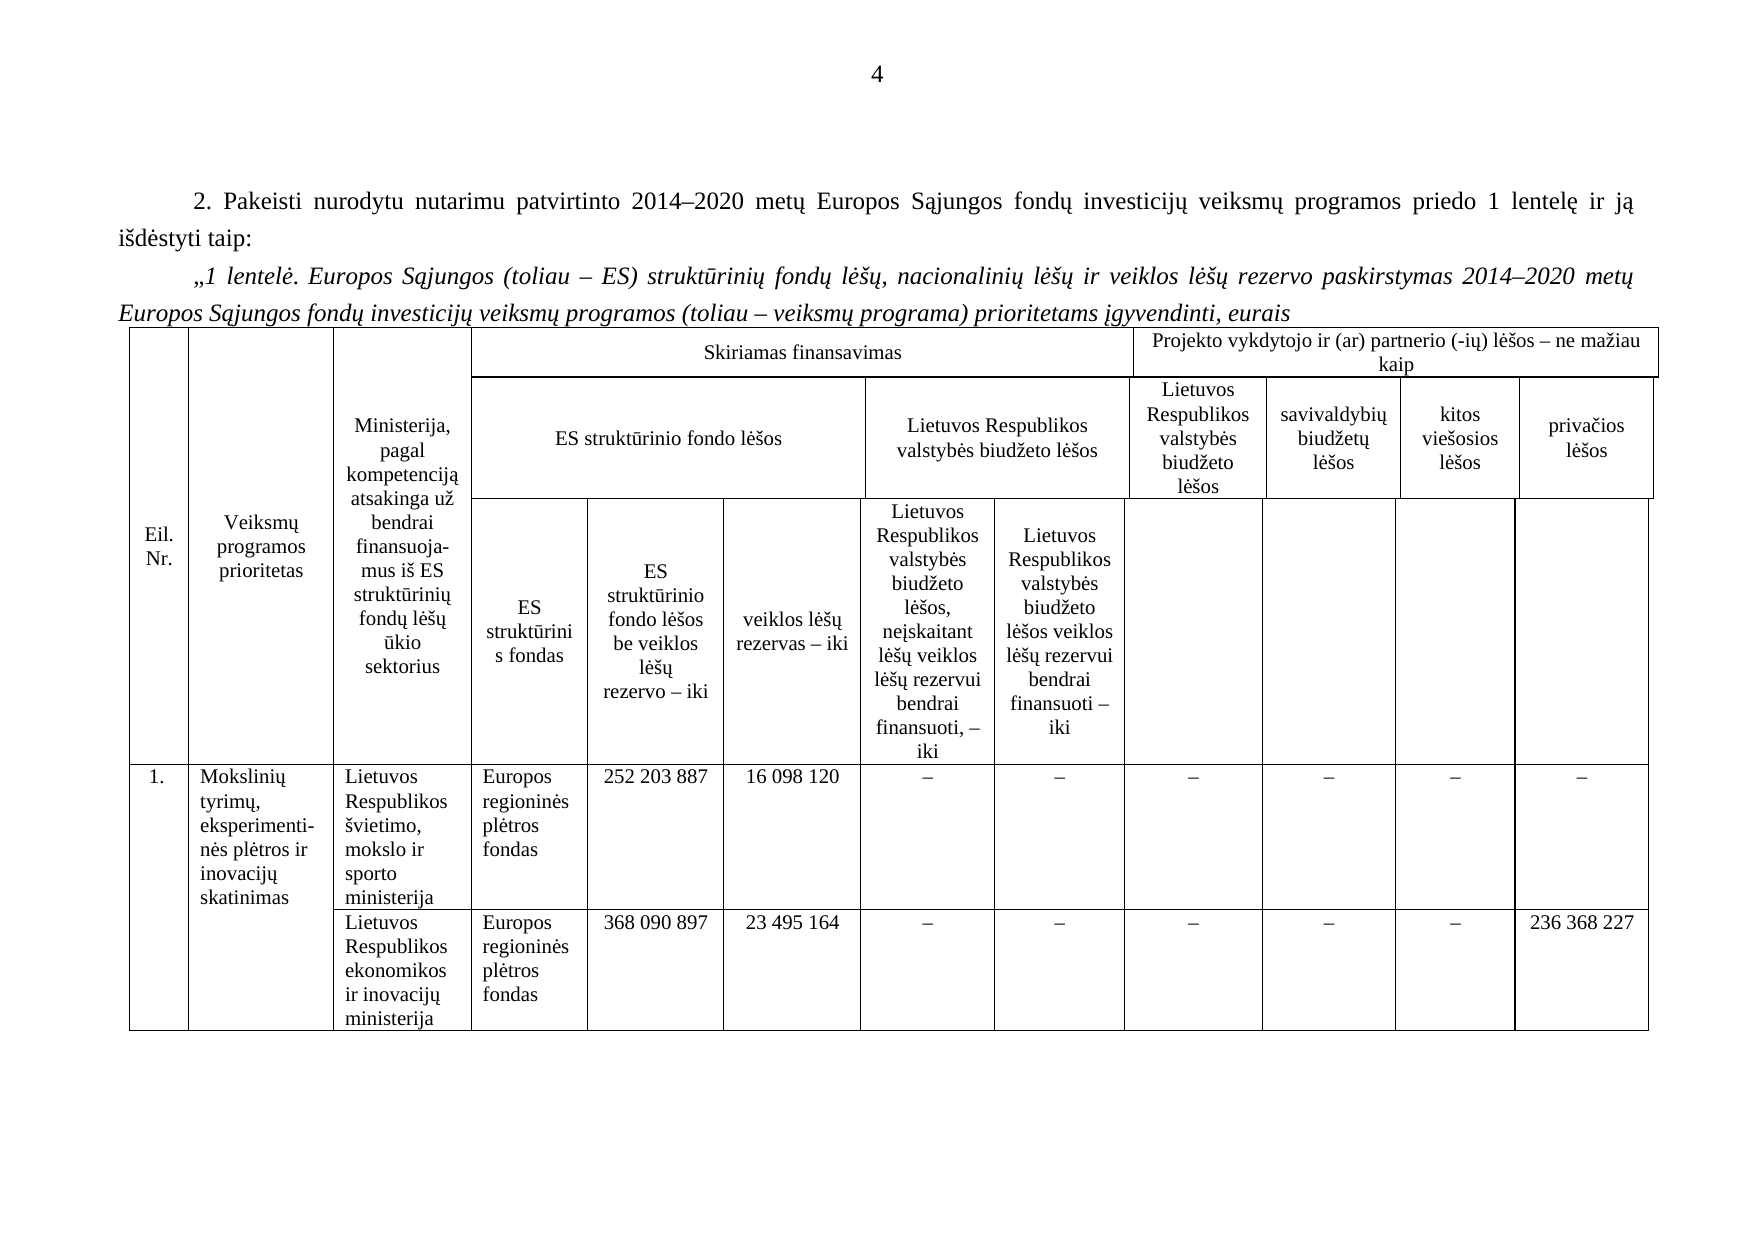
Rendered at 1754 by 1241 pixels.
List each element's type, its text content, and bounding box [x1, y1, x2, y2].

table_cell – [1396, 910, 1514, 1030]
table_header Projekto vykdytojo ir (ar) partnerio (-ių) lėšos – ne mažiau kaip [1134, 328, 1658, 376]
table_cell [1516, 499, 1648, 763]
table_cell ES struktūrinis fondas [472, 499, 587, 763]
table_cell 236 368 227 [1516, 910, 1648, 1030]
text „1 lentelė. Europos Sąjungos (toliau – ES) struktūrinių fondų lėšų, nacionalinių lėšų ir veiklos lėšų rezervo paskirstymas 2014–2020 metų Europos Sąjungos fondų investicijų veiksmų programos (toliau – veiksmų programa) prioritetams įgyvendinti, eurais [118, 252, 1636, 327]
table_header Ministerija, pagal kompetenciją atsakinga už bendrai finansuoja-mus iš ES struktūrinių fondų lėšų ūkio sektorius [334, 328, 471, 763]
table_cell 23 495 164 [724, 910, 860, 1030]
table_header Veiksmų programos prioritetas [189, 328, 333, 763]
table_cell ES struktūrinio fondo lėšos [472, 378, 865, 498]
table_cell Lietuvos Respublikos valstybės biudžeto lėšos, neįskaitant lėšų veiklos lėšų rezervui bendrai finansuoti, – iki [861, 499, 994, 763]
table_header Eil. Nr. [130, 328, 188, 763]
table_cell veiklos lėšų rezervas – iki [724, 499, 860, 763]
table_header Skiriamas finansavimas [472, 328, 1133, 376]
table_cell – [861, 910, 994, 1030]
table_cell – [1396, 765, 1514, 909]
table_cell [1649, 909, 1653, 1030]
table_cell [1263, 499, 1395, 763]
table_cell 368 090 897 [588, 910, 723, 1030]
table_cell ES struktūrinio fondo lėšos be veiklos lėšų rezervo – iki [588, 499, 723, 763]
table_cell [1649, 499, 1653, 763]
table_cell [1654, 378, 1658, 498]
table_cell 252 203 887 [588, 765, 723, 909]
table_cell [1649, 764, 1653, 909]
text 2. Pakeisti nurodytu nutarimu patvirtinto 2014–2020 metų Europos Sąjungos fondų investicijų veiksmų programos priedo 1 lentelę ir ją išdėstyti taip: [118, 177, 1636, 252]
table_cell – [1125, 910, 1262, 1030]
table_cell – [1263, 910, 1395, 1030]
table_cell privačios lėšos [1520, 378, 1653, 498]
table_cell – [1516, 765, 1648, 909]
table_cell Lietuvos Respublikos švietimo, mokslo ir sporto ministerija [334, 765, 471, 909]
table_cell – [1125, 765, 1262, 909]
table_cell [130, 909, 188, 1030]
table_cell Lietuvos Respublikos valstybės biudžeto lėšos [866, 378, 1129, 498]
table_cell kitos viešosios lėšos [1401, 378, 1519, 498]
table_cell [1125, 499, 1262, 763]
table_cell [1653, 498, 1658, 763]
table_cell [1653, 764, 1658, 909]
table_cell – [995, 910, 1124, 1030]
table_cell – [1263, 765, 1395, 909]
table_cell 1. [130, 765, 188, 909]
table_cell 16 098 120 [724, 765, 860, 909]
table_cell [189, 909, 333, 1030]
table_cell – [995, 765, 1124, 909]
table_cell Lietuvos Respublikos ekonomikos ir inovacijų ministerija [334, 910, 471, 1030]
table_cell Europos regioninės plėtros fondas [472, 765, 587, 909]
table_cell [1396, 499, 1514, 763]
table_cell – [861, 765, 994, 909]
table_cell [1653, 909, 1658, 1030]
table_cell Lietuvos Respublikos valstybės biudžeto lėšos veiklos lėšų rezervui bendrai finansuoti – iki [995, 499, 1124, 763]
table_cell Europos regioninės plėtros fondas [472, 910, 587, 1030]
table_cell savivaldybių biudžetų lėšos [1267, 378, 1400, 498]
table_cell Lietuvos Respublikos valstybės biudžeto lėšos [1130, 378, 1266, 498]
table_cell Mokslinių tyrimų, eksperimenti-nės plėtros ir inovacijų skatinimas [189, 765, 333, 909]
